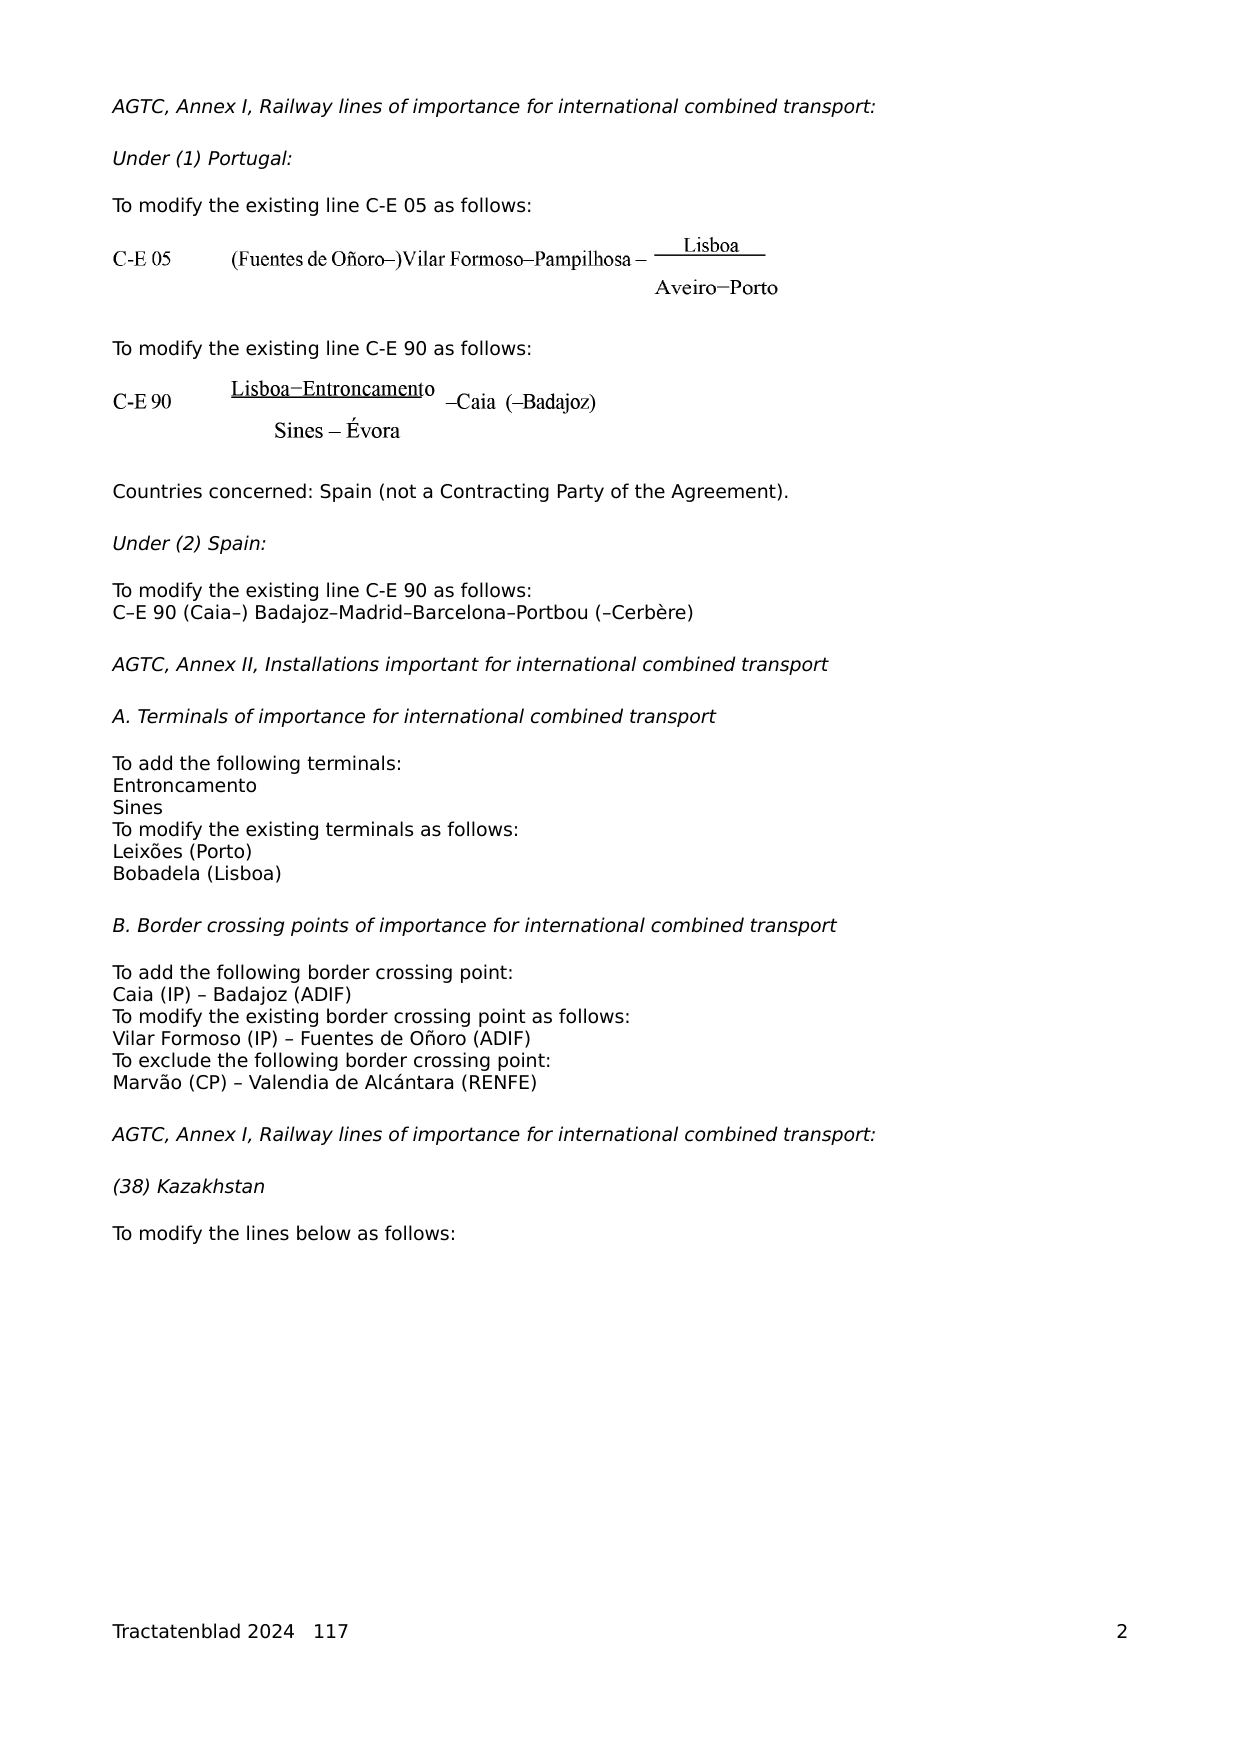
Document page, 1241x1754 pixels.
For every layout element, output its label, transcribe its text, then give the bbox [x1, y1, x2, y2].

subtitle B. Border crossing points of importance for international combined transport [112, 915, 1128, 937]
subtitle Under (2) Spain: [112, 533, 1128, 555]
subtitle AGTC, Annex I, Railway lines of importance for international combined transport: [112, 96, 1128, 118]
text To modify the existing line C-E 90 as follows: [112, 580, 1128, 602]
text Sines [112, 797, 1128, 819]
text Leixões (Porto) [112, 841, 1128, 863]
text To add the following border crossing point: [112, 962, 1128, 984]
text To modify the existing line C-E 90 as follows: [112, 338, 1128, 360]
text To modify the lines below as follows: [112, 1222, 1128, 1244]
text To modify the existing terminals as follows: [112, 819, 1128, 841]
text To exclude the following border crossing point: [112, 1049, 1128, 1072]
subtitle A. Terminals of importance for international combined transport [112, 706, 1128, 728]
subtitle (38) Kazakhstan [112, 1176, 1128, 1197]
text Countries concerned: Spain (not a Contracting Party of the Agreement). [112, 481, 1128, 503]
picture [112, 236, 780, 296]
subtitle AGTC, Annex II, Installations important for international combined transport [112, 654, 1128, 676]
subtitle Under (1) Portugal: [112, 148, 1128, 170]
subtitle AGTC, Annex I, Railway lines of importance for international combined transport: [112, 1123, 1128, 1146]
picture [112, 380, 668, 439]
text To modify the existing line C-E 05 as follows: [112, 195, 1128, 217]
text Caia (IP) – Badajoz (ADIF) [112, 984, 1128, 1006]
text C–E 90 (Caia–) Badajoz–Madrid–Barcelona–Portbou (–Cerbère) [112, 602, 1128, 624]
text To modify the existing border crossing point as follows: [112, 1006, 1128, 1028]
text Bobadela (Lisboa) [112, 863, 1128, 885]
text Entroncamento [112, 775, 1128, 797]
text To add the following terminals: [112, 753, 1128, 775]
text Marvão (CP) – Valendia de Alcántara (RENFE) [112, 1072, 1128, 1093]
text Vilar Formoso (IP) – Fuentes de Oñoro (ADIF) [112, 1028, 1128, 1049]
